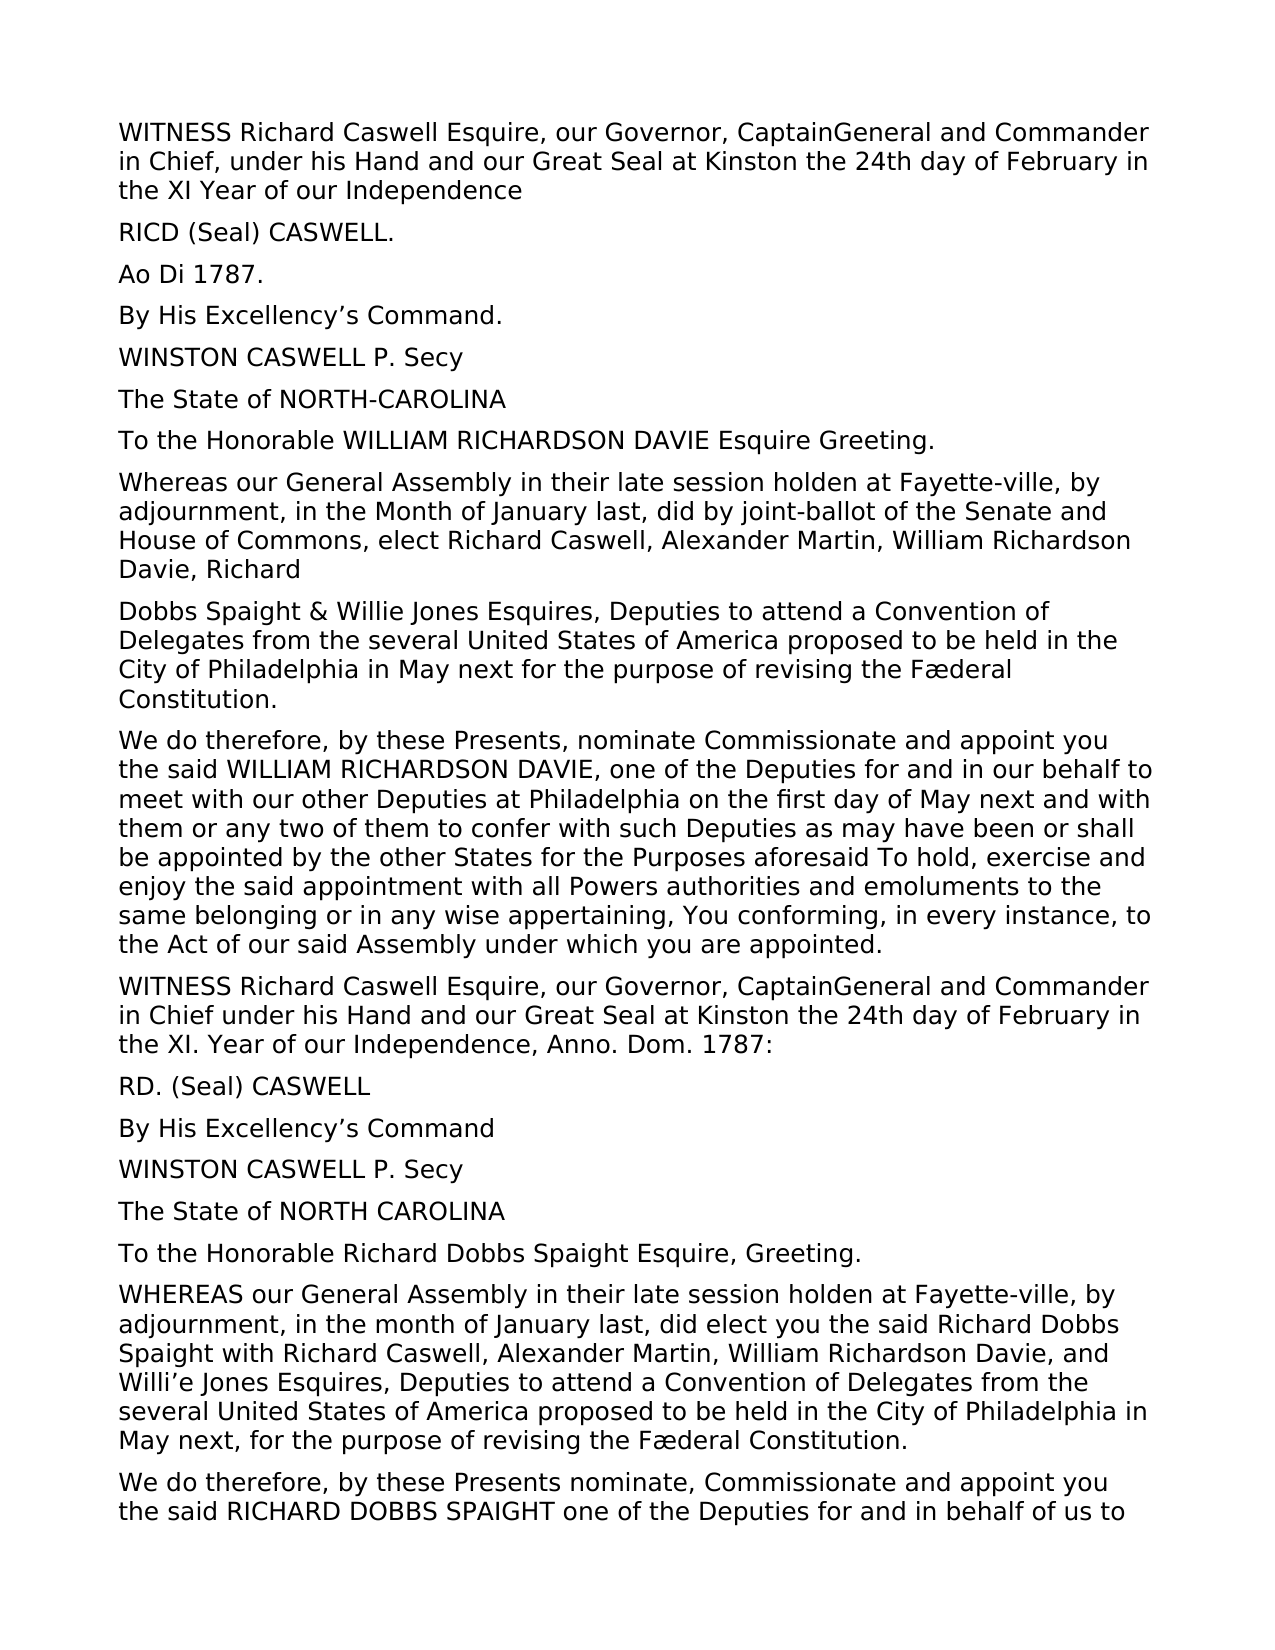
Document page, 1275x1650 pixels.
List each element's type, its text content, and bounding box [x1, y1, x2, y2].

text WINSTON CASWELL P. Secy [118, 1156, 1157, 1185]
text RD. (Seal) CASWELL [118, 1072, 1157, 1101]
text Dobbs Spaight & Willie Jones Esquires, Deputies to attend a Convention of Delegates from the several United States of America proposed to be held in the City of Philadelphia in May next for the purpose of revising the Fæderal Constitution. [118, 597, 1157, 714]
text Whereas our General Assembly in their late session holden at Fayette-ville, by adjournment, in the Month of January last, did by joint-ballot of the Senate and House of Commons, elect Richard Caswell, Alexander Martin, William Richardson Davie, Richard [118, 468, 1157, 585]
text The State of NORTH-CAROLINA [118, 385, 1157, 414]
text To the Honorable Richard Dobbs Spaight Esquire, Greeting. [118, 1239, 1157, 1268]
text Ao Di 1787. [118, 260, 1157, 289]
text WITNESS Richard Caswell Esquire, our Governor, CaptainGeneral and Commander in Chief under his Hand and our Great Seal at Kinston the 24th day of February in the XI. Year of our Independence, Anno. Dom. 1787: [118, 972, 1157, 1060]
text By His Excellency’s Command [118, 1114, 1157, 1143]
text By His Excellency’s Command. [118, 301, 1157, 331]
text The State of NORTH CAROLINA [118, 1197, 1157, 1226]
text RICD (Seal) CASWELL. [118, 218, 1157, 247]
text WINSTON CASWELL P. Secy [118, 343, 1157, 372]
text We do therefore, by these Presents nominate, Commissionate and appoint you the said RICHARD DOBBS SPAIGHT one of the Deputies for and in behalf of us to [118, 1468, 1157, 1526]
text WHEREAS our General Assembly in their late session holden at Fayette-ville, by adjournment, in the month of January last, did elect you the said Richard Dobbs Spaight with Richard Caswell, Alexander Martin, William Richardson Davie, and Willi’e Jones Esquires, Deputies to attend a Convention of Delegates from the several United States of America proposed to be held in the City of Philadelphia in May next, for the purpose of revising the Fæderal Constitution. [118, 1281, 1157, 1456]
text To the Honorable WILLIAM RICHARDSON DAVIE Esquire Greeting. [118, 426, 1157, 456]
text WITNESS Richard Caswell Esquire, our Governor, CaptainGeneral and Commander in Chief, under his Hand and our Great Seal at Kinston the 24th day of February in the XI Year of our Independence [118, 118, 1157, 206]
text We do therefore, by these Presents, nominate Commissionate and appoint you the said WILLIAM RICHARDSON DAVIE, one of the Deputies for and in our behalf to meet with our other Deputies at Philadelphia on the first day of May next and with them or any two of them to confer with such Deputies as may have been or shall be appointed by the other States for the Purposes aforesaid To hold, exercise and enjoy the said appointment with all Powers authorities and emoluments to the same belonging or in any wise appertaining, You conforming, in every instance, to the Act of our said Assembly under which you are appointed. [118, 726, 1157, 960]
